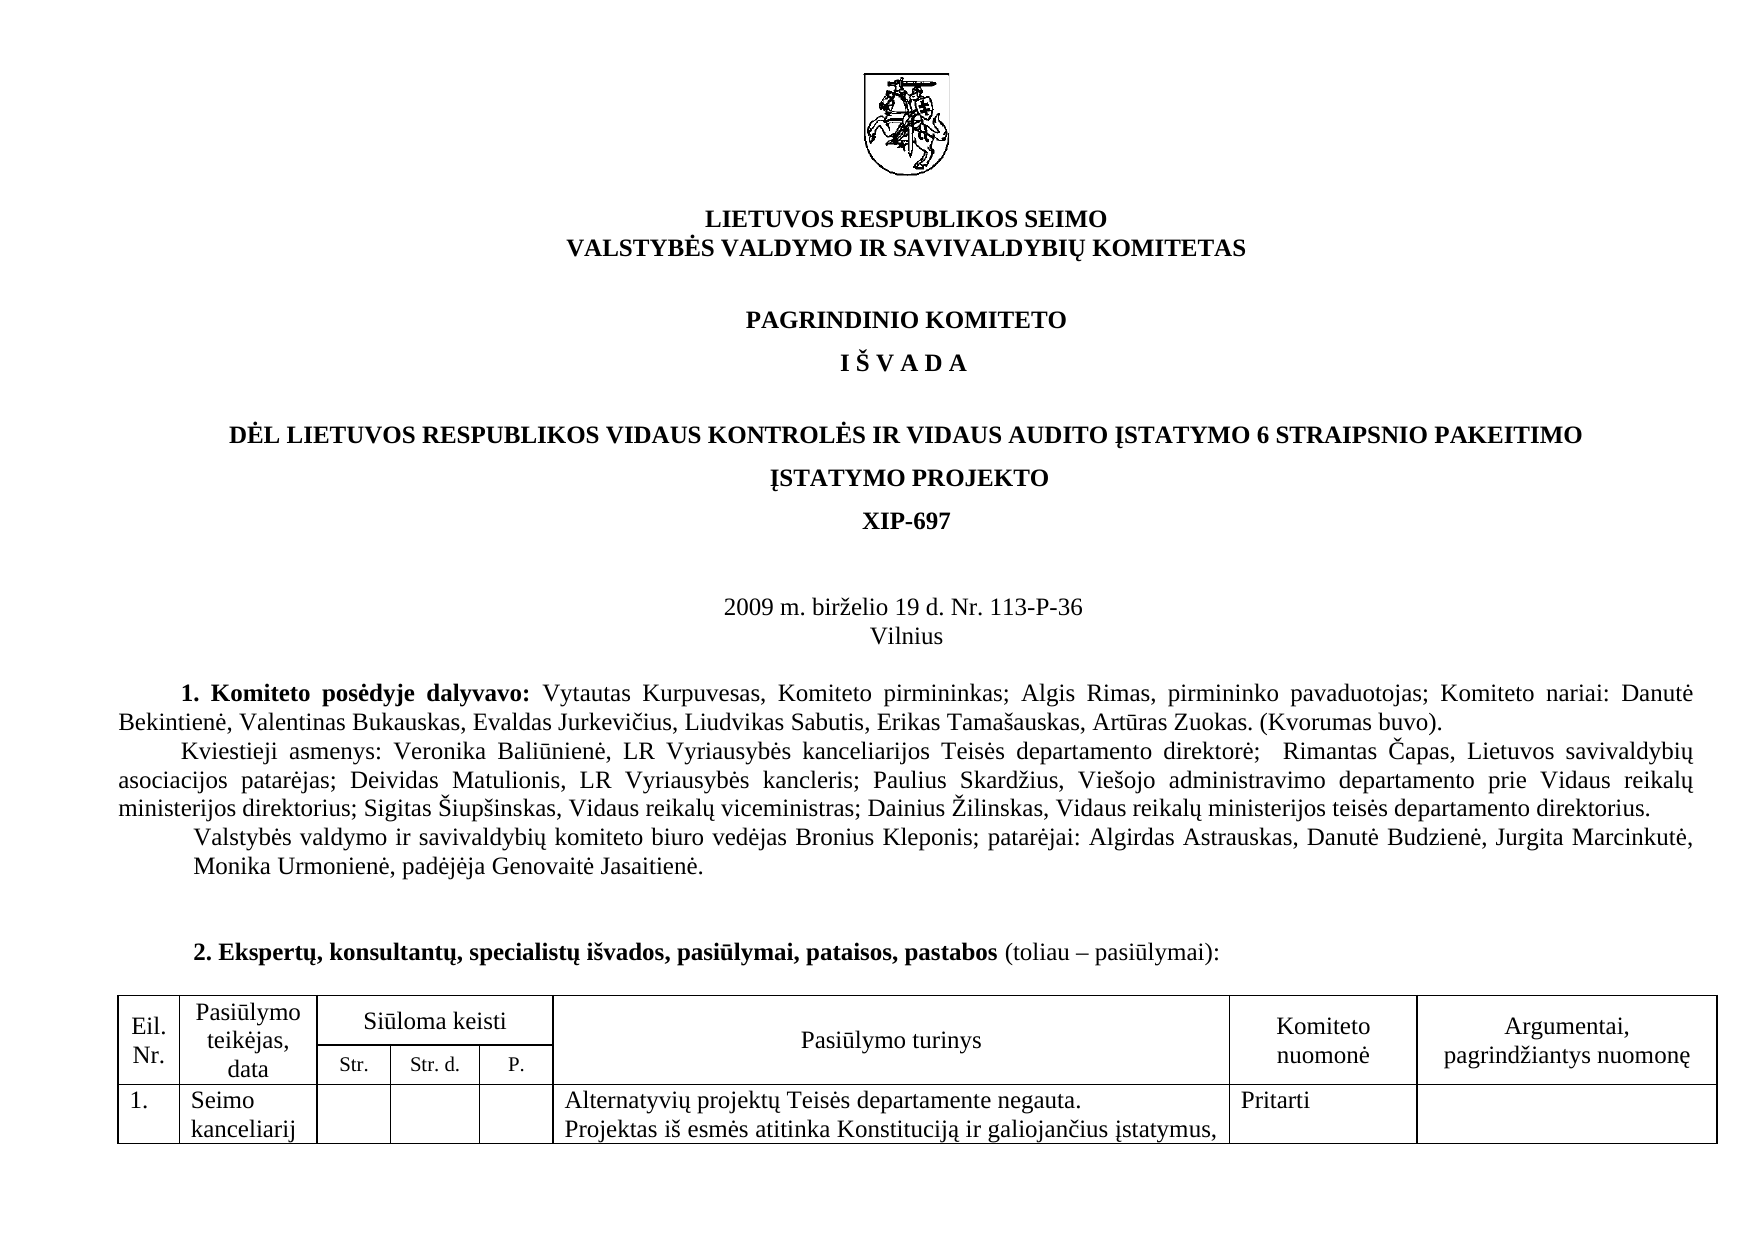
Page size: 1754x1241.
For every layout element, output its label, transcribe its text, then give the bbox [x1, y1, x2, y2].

table_cell Str. d. [391, 1046, 479, 1083]
text VALSTYBĖS VALDYMO IR SAVIVALDYBIŲ KOMITETAS [118, 233, 1694, 262]
table_header Siūloma keisti [318, 996, 552, 1044]
text 2. Ekspertų, konsultantų, specialistų išvados, pasiūlymai, pataisos, pastabos (toliau – pasiūlymai): [118, 937, 1694, 966]
table_header Eil. Nr. [119, 996, 179, 1083]
text Vilnius [118, 621, 1694, 650]
text LIETUVOS RESPUBLIKOS SEIMO [118, 204, 1694, 233]
table_header Pasiūlymo turinys [554, 996, 1229, 1083]
table_cell [480, 1085, 552, 1142]
text Valstybės valdymo ir savivaldybių komiteto biuro vedėjas Bronius Kleponis; patarėjai: Algirdas Astrauskas, Danutė Budzienė, Jurgita Marcinkutė, Monika Urmonienė, padėjėja Genovaitė Jasaitienė. [193, 822, 1694, 880]
table_cell Str. [318, 1046, 390, 1083]
text DĖL LIETUVOS RESPUBLIKOS VIDAUS KONTROLĖS IR VIDAUS AUDITO ĮSTATYMO 6 STRAIPSNIO PAKEITIMO [118, 420, 1694, 448]
table_cell 1. [119, 1085, 179, 1142]
text ĮSTATYMO PROJEKTO [118, 463, 1694, 492]
table_cell Alternatyvių projektų Teisės departamente negauta. Projektas iš esmės atitinka Konstituciją ir galiojančius įstatymus, [554, 1085, 1229, 1142]
text Kviestieji asmenys: Veronika Baliūnienė, LR Vyriausybės kanceliarijos Teisės departamento direktorė; Rimantas Čapas, Lietuvos savivaldybių asociacijos patarėjas; Deividas Matulionis, LR Vyriausybės kancleris; Paulius Skardžius, Viešojo administravimo departamento prie Vidaus reikalų ministerijos direktorius; Sigitas Šiupšinskas, Vidaus reikalų viceministras; Dainius Žilinskas, Vidaus reikalų ministerijos teisės departamento direktorius. [118, 736, 1694, 822]
subtitle PAGRINDINIO KOMITETO [118, 305, 1694, 333]
table_header Komiteto nuomonė [1230, 996, 1416, 1083]
table_cell P. [480, 1046, 552, 1083]
table_cell Pritarti [1230, 1085, 1416, 1142]
subtitle I Š V A D A [118, 348, 1694, 377]
table_cell [1418, 1085, 1716, 1142]
table_cell [391, 1085, 479, 1142]
table_cell Seimo kanceliarij [180, 1085, 316, 1142]
text 2009 m. birželio 19 d. Nr. 113-P-36 [118, 592, 1694, 621]
text XIP-697 [118, 506, 1694, 535]
table_header Pasiūlymo teikėjas, data [180, 996, 316, 1083]
table_cell [318, 1085, 390, 1142]
text 1. Komiteto posėdyje dalyvavo: Vytautas Kurpuvesas, Komiteto pirmininkas; Algis Rimas, pirmininko pavaduotojas; Komiteto nariai: Danutė Bekintienė, Valentinas Bukauskas, Evaldas Jurkevičius, Liudvikas Sabutis, Erikas Tamašauskas, Artūras Zuokas. (Kvorumas buvo). [118, 678, 1694, 736]
table_header Argumentai, pagrindžiantys nuomonę [1418, 996, 1716, 1083]
